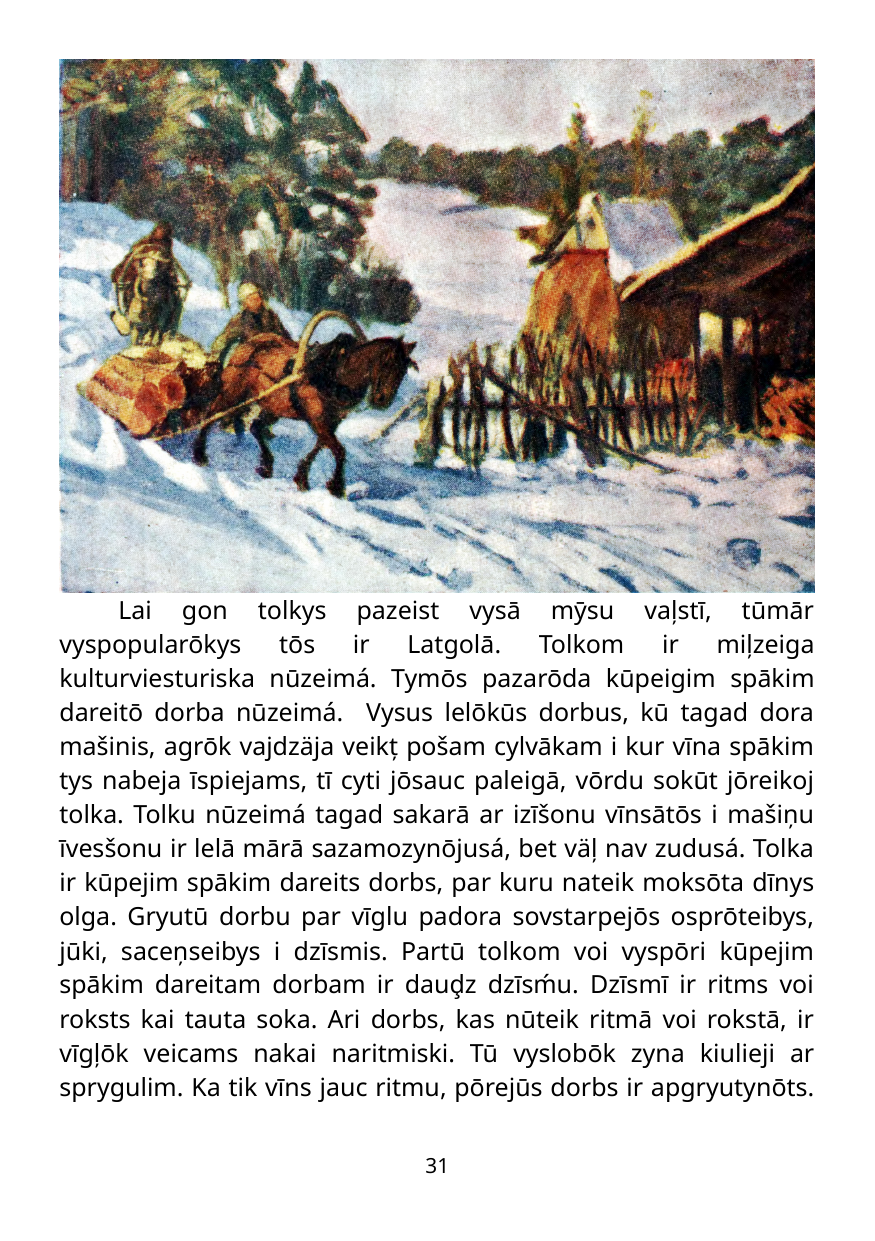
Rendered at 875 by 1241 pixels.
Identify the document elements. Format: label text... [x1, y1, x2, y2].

text Lai gon tolkys pazeist vysā mȳsu vaļstī, tūmār vyspopularōkys tōs ir Latgolā. Tolkom ir miļzeiga kulturviesturiska nūzeimá. Tymōs pazarōda kūpeigim spākim dareitō dorba nūzeimá. Vysus lelōkūs dorbus, kū tagad dora mašinis, agrōk vajdzäja veikț pošam cylvākam i kur vīna spākim tys nabeja īspiejams, tī cyti jōsauc paleigā, vōrdu sokūt jōreikoj tolka. Tolku nūzeimá tagad sakarā ar izīšonu vīnsātōs i mašiņu īvesšonu ir lelā mārā sazamozynōjusá, bet väļ nav zudusá. Tolka ir kūpejim spākim dareits dorbs, par kuru nateik moksōta dīnys olga. Gryutū dorbu par vīglu padora sovstarpejōs osprōteibys, jūki, saceņseibys i dzīsmis. Partū tolkom voi vyspōri kūpejim spākim dareitam dorbam ir dauḑz dzīsḿu. Dzīsmī ir ritms voi roksts kai tauta soka. Ari dorbs, kas nūteik ritmā voi rokstā, ir vīgļōk veicams nakai naritmiski. Tū vyslobōk zyna kiulieji ar sprygulim. Ka tik vīns jauc ritmu, pōrejūs dorbs ir apgryutynōts. [59, 593, 815, 1103]
picture [59, 59, 815, 593]
